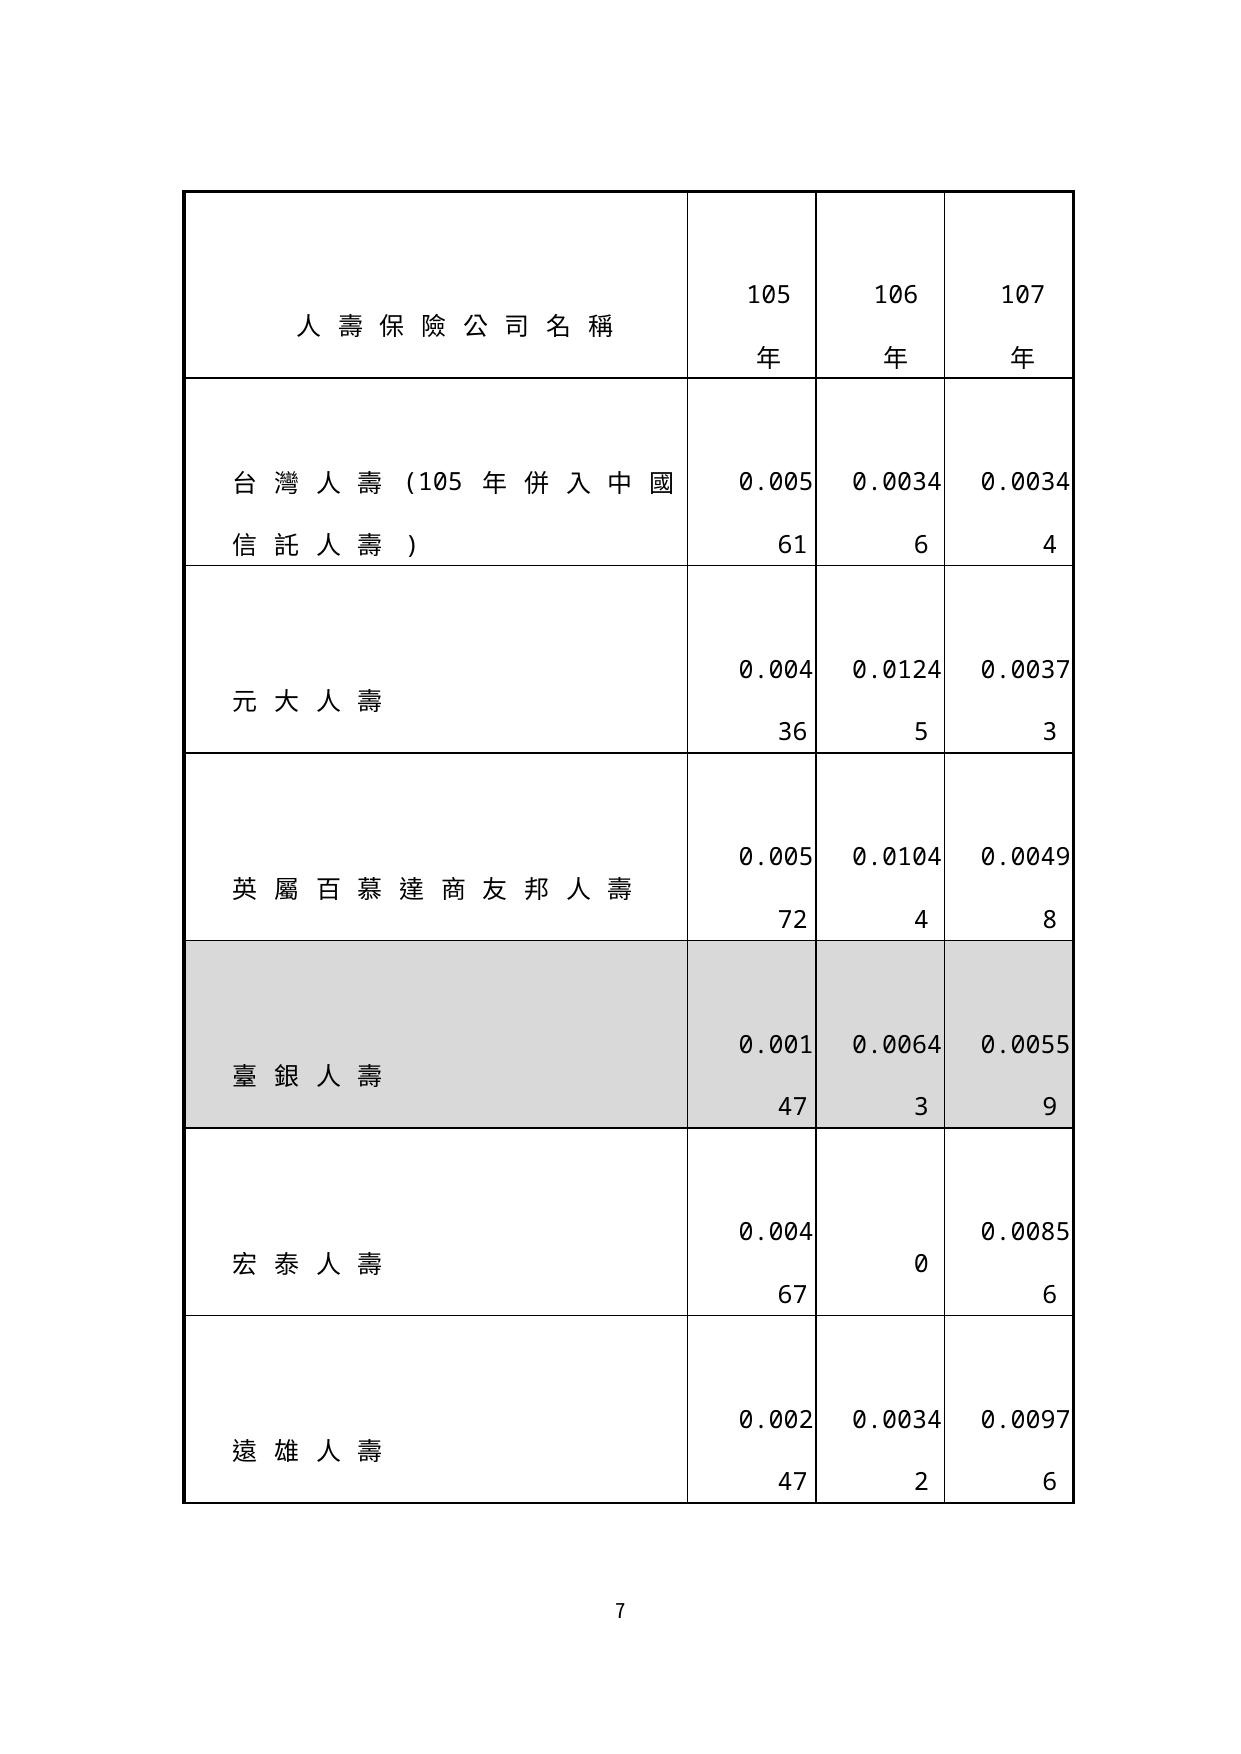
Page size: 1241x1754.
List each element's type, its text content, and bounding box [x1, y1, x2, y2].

table_cell 0.00643 [817, 941, 944, 1127]
table_cell 0.00344 [945, 379, 1072, 564]
table_header 人壽保險公司名稱 [186, 193, 687, 377]
table_cell 0.00561 [688, 379, 815, 564]
table_cell 0.00572 [688, 754, 815, 939]
table_cell 0.01044 [817, 754, 944, 939]
table_cell 0.00373 [945, 566, 1072, 752]
table_header 107年 [945, 193, 1072, 377]
table_cell 0.00856 [945, 1129, 1072, 1314]
table_cell 宏泰人壽 [186, 1129, 687, 1314]
table_cell 0.00436 [688, 566, 815, 752]
table_cell 0 [817, 1129, 944, 1314]
table_cell 台灣人壽(105年併入中國信託人壽) [186, 379, 687, 564]
table_cell 元大人壽 [186, 566, 687, 752]
table_cell 0.00498 [945, 754, 1072, 939]
table_cell 英屬百慕達商友邦人壽 [186, 754, 687, 939]
table_cell 0.01245 [817, 566, 944, 752]
table_cell 0.00467 [688, 1129, 815, 1314]
table_cell 0.00147 [688, 941, 815, 1127]
table_cell 0.00247 [688, 1316, 815, 1502]
table_header 105年 [688, 193, 815, 377]
table_cell 臺銀人壽 [186, 941, 687, 1127]
table_cell 遠雄人壽 [186, 1316, 687, 1502]
table_header 106年 [817, 193, 944, 377]
table_cell 0.00559 [945, 941, 1072, 1127]
table_cell 0.00976 [945, 1316, 1072, 1502]
table_cell 0.00342 [817, 1316, 944, 1502]
table_cell 0.00346 [817, 379, 944, 564]
